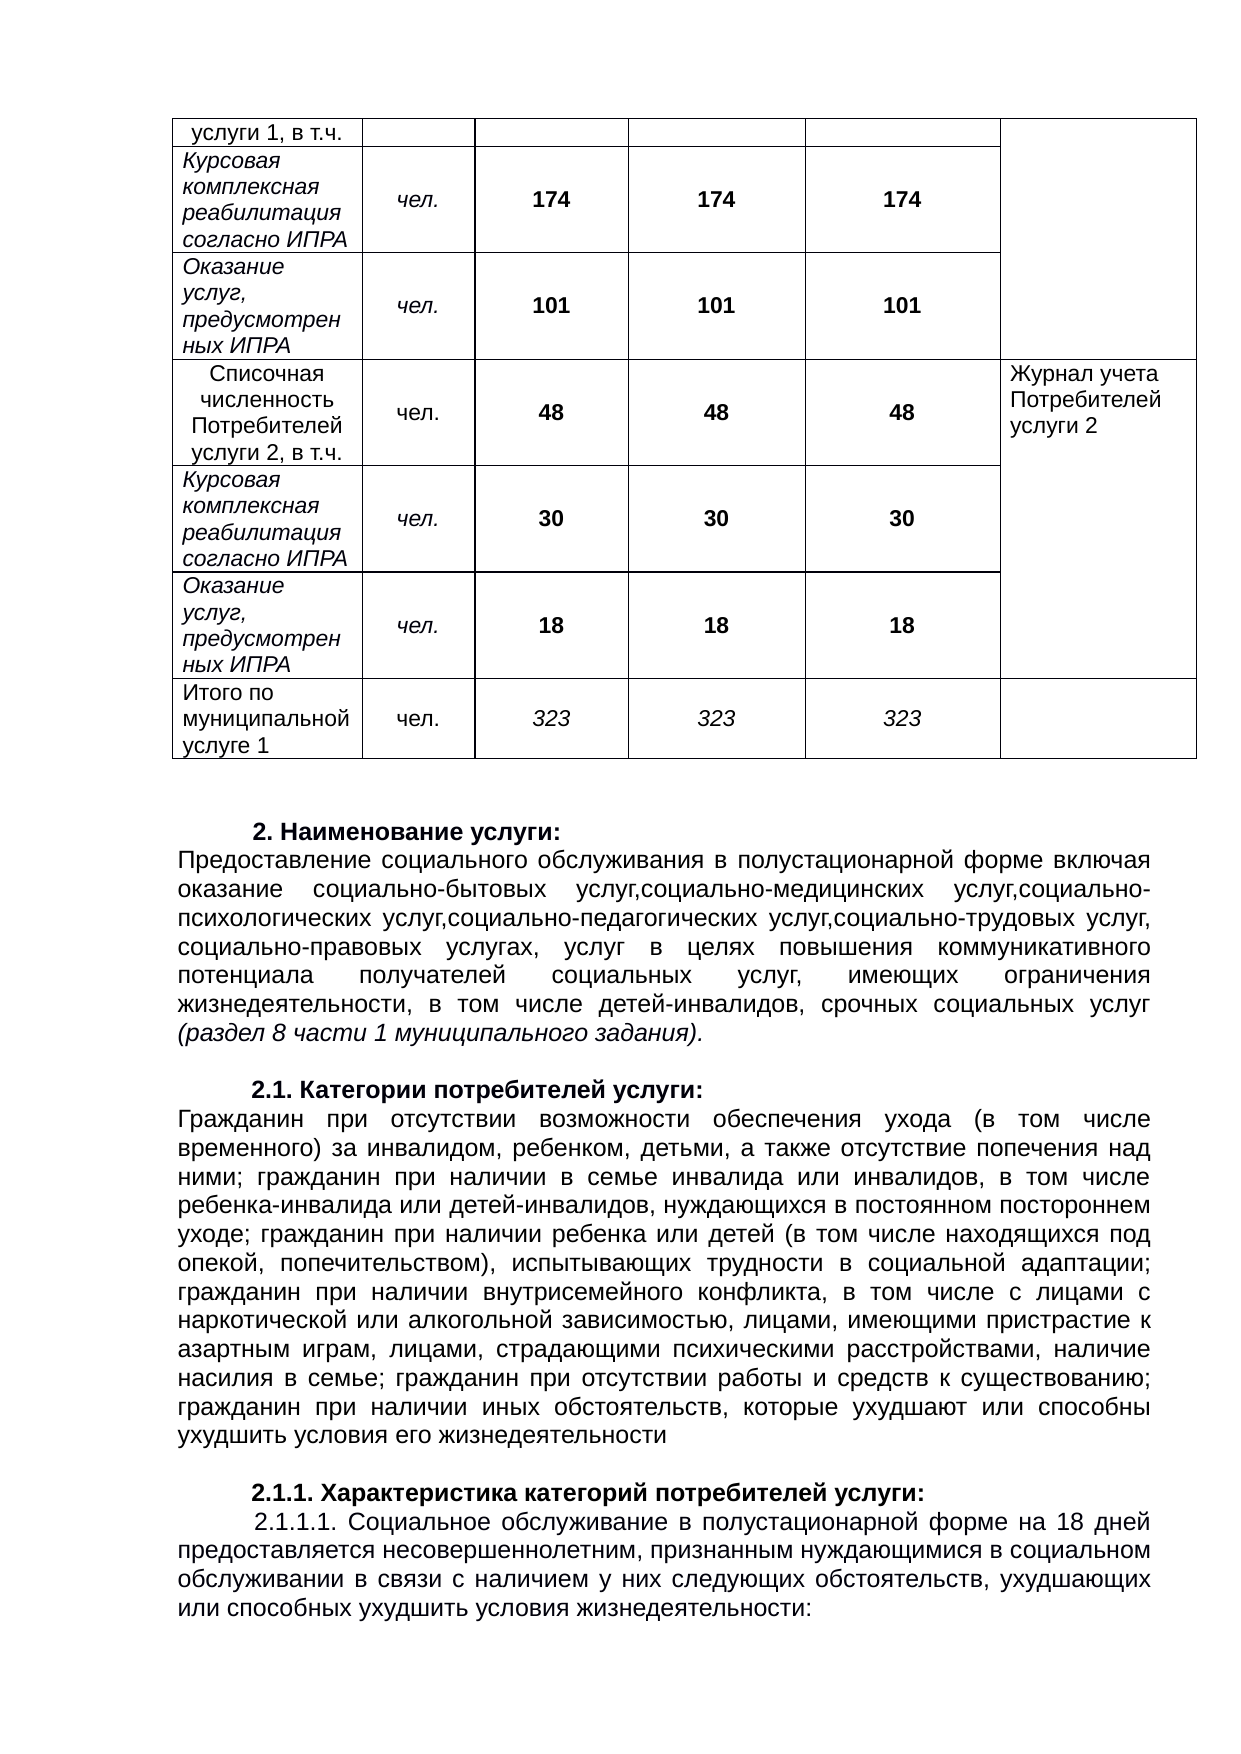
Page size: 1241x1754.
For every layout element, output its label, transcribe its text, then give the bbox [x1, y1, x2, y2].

table_cell [629, 119, 805, 146]
text 2.1.1. Характеристика категорий потребителей услуги: [177, 1478, 1152, 1506]
table_cell 174 [806, 147, 1000, 252]
table_cell 323 [476, 679, 628, 758]
table_cell Оказание услуг, предусмотренных ИПРА [173, 573, 362, 678]
table_cell 30 [806, 466, 1000, 571]
table_cell [1001, 119, 1196, 358]
table_cell 174 [629, 147, 805, 252]
table_cell 323 [806, 679, 1000, 758]
table_cell 101 [476, 253, 628, 358]
text 2.1.1.1. Социальное обслуживание в полустационарной форме на 18 дней предоставляется несовершеннолетним, признанным нуждающимися в социальном обслуживании в связи с наличием у них следующих обстоятельств, ухудшающих или способных ухудшить условия жизнедеятельности: [177, 1506, 1152, 1621]
table_cell [476, 119, 628, 146]
table_cell чел. [363, 679, 474, 758]
table_cell 30 [476, 466, 628, 571]
table_cell Итого по муниципальной услуге 1 [173, 679, 362, 758]
text Гражданин при отсутствии возможности обеспечения ухода (в том числе временного) за инвалидом, ребенком, детьми, а также отсутствие попечения над ними; гражданин при наличии в семье инвалида или инвалидов, в том числе ребенка-инвалида или детей-инвалидов, нуждающихся в постоянном постороннем уходе; гражданин при наличии ребенка или детей (в том числе находящихся под опекой, попечительством), испытывающих трудности в социальной адаптации; гражданин при наличии внутрисемейного конфликта, в том числе с лицами с наркотической или алкогольной зависимостью, лицами, имеющими пристрастие к азартным играм, лицами, страдающими психическими расстройствами, наличие насилия в семье; гражданин при отсутствии работы и средств к существованию; гражданин при наличии иных обстоятельств, которые ухудшают или способны ухудшить условия его жизнедеятельности [177, 1104, 1152, 1449]
table_cell чел. [363, 466, 474, 571]
table_cell услуги 1, в т.ч. [173, 119, 362, 146]
table_cell [1001, 679, 1196, 758]
table_cell 18 [476, 573, 628, 678]
text Предоставление социального обслуживания в полустационарной форме включая оказание социально-бытовых услуг,социально-медицинских услуг,социально-психологических услуг,социально-педагогических услуг,социально-трудовых услуг, социально-правовых услугах, услуг в целях повышения коммуникативного потенциала получателей социальных услуг, имеющих ограничения жизнедеятельности, в том числе детей-инвалидов, срочных социальных услуг (раздел 8 части 1 муниципального задания). [177, 845, 1152, 1046]
table_cell чел. [363, 253, 474, 358]
table_cell 48 [629, 360, 805, 465]
table_cell 48 [806, 360, 1000, 465]
table_cell 101 [806, 253, 1000, 358]
table_cell 18 [806, 573, 1000, 678]
table_cell чел. [363, 360, 474, 465]
table_cell 323 [629, 679, 805, 758]
table_cell чел. [363, 147, 474, 252]
table_cell 174 [476, 147, 628, 252]
table_cell Курсовая комплексная реабилитация согласно ИПРА [173, 147, 362, 252]
text 2.1. Категории потребителей услуги: [177, 1075, 1152, 1104]
table_cell Журнал учета Потребителей услуги 2 [1001, 360, 1196, 678]
table_cell [806, 119, 1000, 146]
table_cell Курсовая комплексная реабилитация согласно ИПРА [173, 466, 362, 571]
table_cell [363, 119, 474, 146]
table_cell 18 [629, 573, 805, 678]
table_cell 101 [629, 253, 805, 358]
table_cell Оказание услуг, предусмотренных ИПРА [173, 253, 362, 358]
table_cell 30 [629, 466, 805, 571]
table_cell Списочная численность Потребителей услуги 2, в т.ч. [173, 360, 362, 465]
table_cell чел. [363, 573, 474, 678]
table_cell 48 [476, 360, 628, 465]
list 2. Наименование услуги: [252, 816, 1152, 845]
